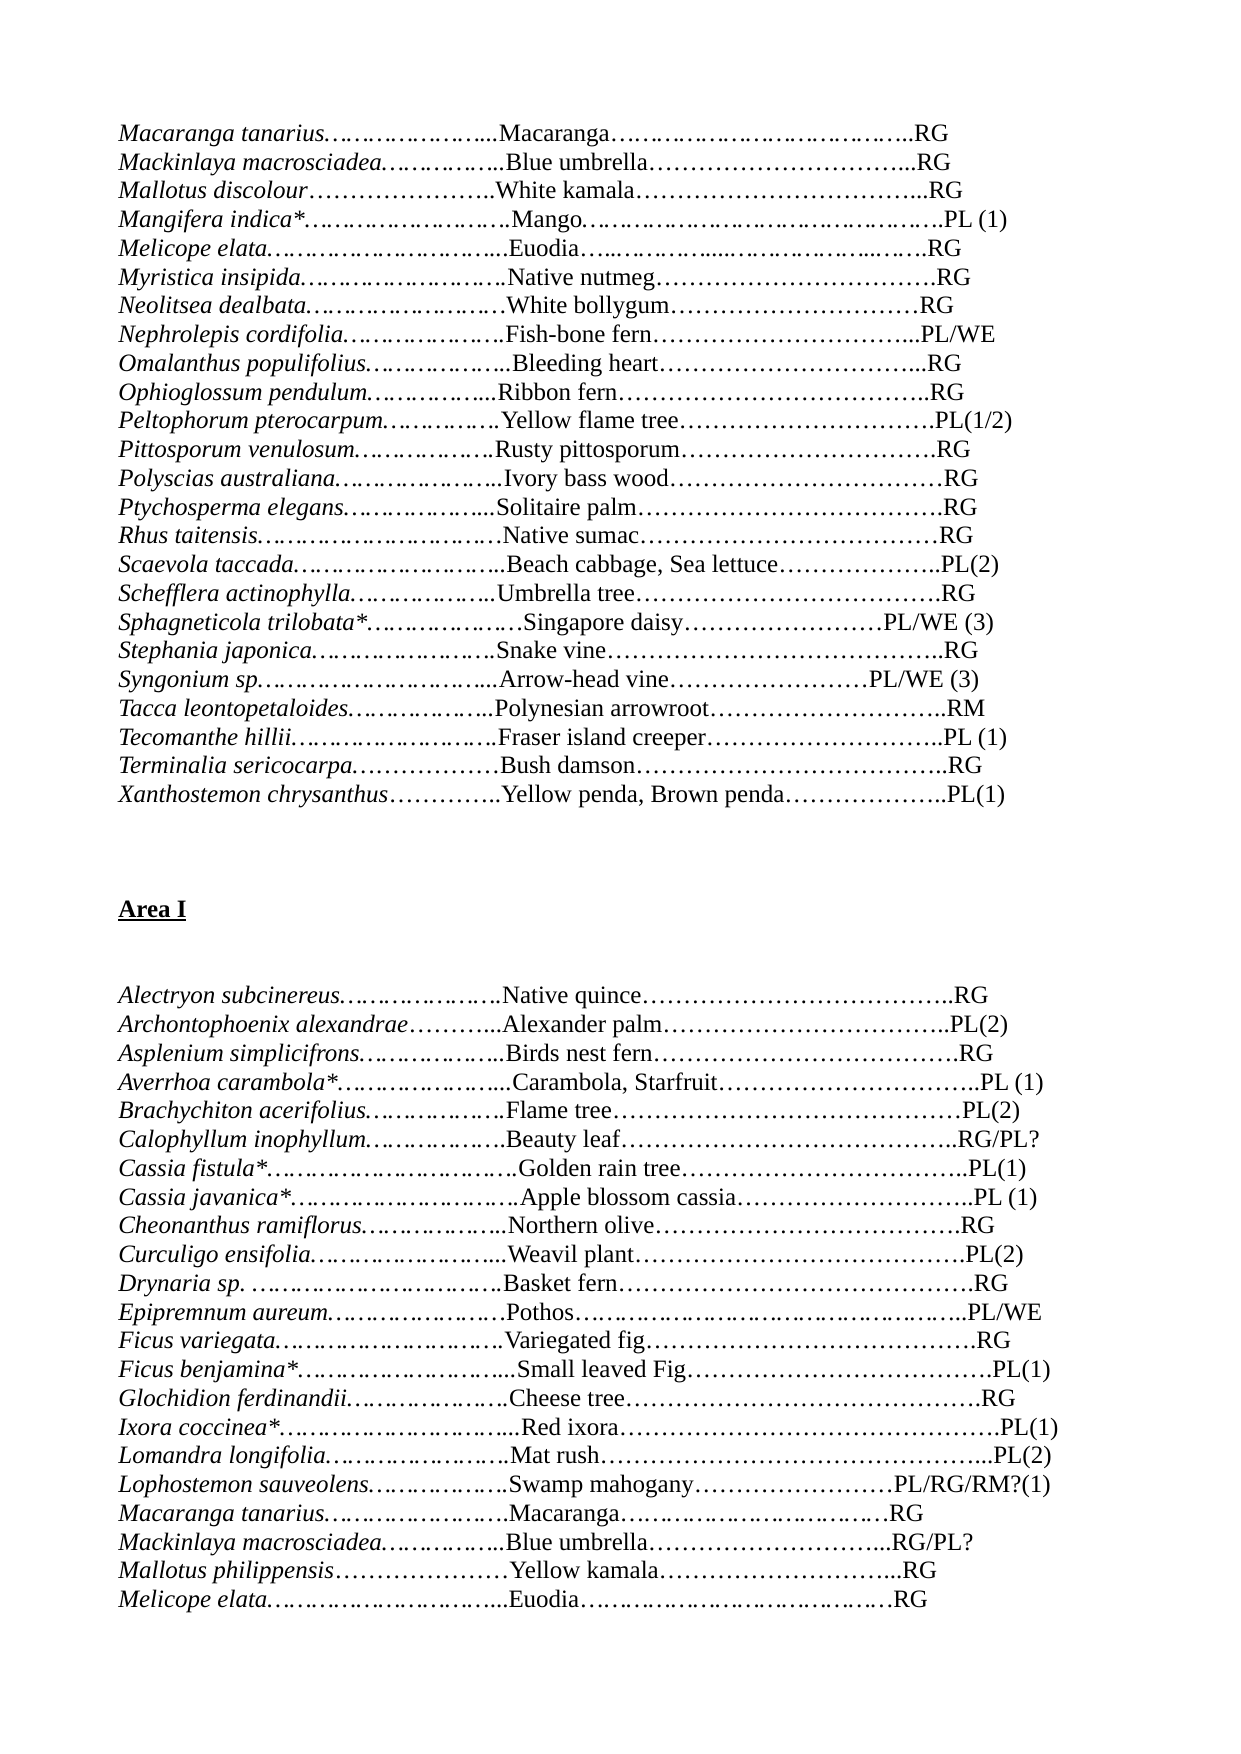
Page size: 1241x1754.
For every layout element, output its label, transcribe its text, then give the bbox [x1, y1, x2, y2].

text Mackinlaya macrosciadea……………..Blue umbrella………………………...RG/PL? [118, 1527, 1122, 1556]
text Ophioglossum pendulum……………...Ribbon fern………………………………..RG [118, 377, 1122, 406]
text Peltophorum pterocarpum…………….Yellow flame tree………………………….PL(1/2) [118, 406, 1122, 434]
text Mackinlaya macrosciadea……………..Blue umbrella…………………………...RG [118, 147, 1122, 176]
text Calophyllum inophyllum……………….Beauty leaf…………………………………..RG/PL? [118, 1124, 1122, 1153]
text Syngonium sp…………………………...Arrow-head vine……………………PL/WE (3) [118, 664, 1122, 693]
text Melicope elata…………………………...Euodia…..…………....………………..…….RG [118, 233, 1122, 262]
text Ptychosperma elegans………………...Solitaire palm……………………………….RG [118, 492, 1122, 521]
text Mallotus discolour…………………..White kamala……………………………...RG [118, 176, 1122, 204]
text Sphagneticola trilobata*…………………Singapore daisy……………………PL/WE (3) [118, 607, 1122, 636]
text Alectryon subcinereus………………….Native quince………………………………..RG [118, 981, 1122, 1009]
text Pittosporum venulosum……………….Rusty pittosporum………………………….RG [118, 434, 1122, 463]
text Area I [118, 894, 1122, 923]
text Stephania japonica…………………….Snake vine…………………………………..RG [118, 636, 1122, 664]
text Curculigo ensifolia……………………...Weavil plant………………………………….PL(2) [118, 1239, 1122, 1268]
text Cheonanthus ramiflorus………………..Northern olive……………………………….RG [118, 1211, 1122, 1239]
text Nephrolepis cordifolia………………….Fish-bone fern…………………………...PL/WE [118, 319, 1122, 348]
text Melicope elata…………………………...Euodia……………………………………RG [118, 1584, 1122, 1613]
text Mallotus philippensis…………………Yellow kamala………………………...RG [118, 1556, 1122, 1584]
text Ficus variegata………………………….Variegated fig………………………………….RG [118, 1326, 1122, 1354]
text Scaevola taccada………………………..Beach cabbage, Sea lettuce………………..PL(2) [118, 549, 1122, 578]
text Ficus benjamina*………………………...Small leaved Fig……………………………….PL(1) [118, 1354, 1122, 1383]
text Schefflera actinophylla………………..Umbrella tree……………………………….RG [118, 578, 1122, 607]
text Averrhoa carambola*…………………...Carambola, Starfruit…………………………..PL (1) [118, 1067, 1122, 1096]
text Lophostemon sauveolens……………….Swamp mahogany……………………PL/RG/RM?(1) [118, 1469, 1122, 1498]
text Glochidion ferdinandii………………….Cheese tree…………………………………….RG [118, 1383, 1122, 1412]
text Macaranga tanarius…………………...Macaranga…………………………………..RG [118, 118, 1122, 147]
text Asplenium simplicifrons………………..Birds nest fern……………………………….RG [118, 1038, 1122, 1067]
text Lomandra longifolia…………………….Mat rush………………………………………...PL(2) [118, 1441, 1122, 1469]
text Drynaria sp. …………………………….Basket fern…………………………………….RG [118, 1268, 1122, 1297]
text Epipremnum aureum……………………Pothos……………………………………………..PL/WE [118, 1297, 1122, 1326]
text Ixora coccinea*…………………………...Red ixora……………………………………….PL(1) [118, 1412, 1122, 1441]
text Tecomanthe hillii……………………….Fraser island creeper………………………..PL (1) [118, 722, 1122, 751]
text Myristica insipida……………………….Native nutmeg…………………………….RG [118, 262, 1122, 291]
text Terminalia sericocarpa………………Bush damson………………………………..RG [118, 751, 1122, 779]
text Rhus taitensis……………………………Native sumac………………………………RG [118, 521, 1122, 549]
text Mangifera indica*……………………….Mango………………………………………….PL (1) [118, 204, 1122, 233]
text Macaranga tanarius…………………….Macaranga………………………………RG [118, 1498, 1122, 1527]
text Cassia fistula*…………………………….Golden rain tree……………………………..PL(1) [118, 1153, 1122, 1182]
text Cassia javanica*………………………….Apple blossom cassia………………………..PL (1) [118, 1182, 1122, 1211]
text Tacca leontopetaloides………………..Polynesian arrowroot………………………..RM [118, 693, 1122, 722]
text Xanthostemon chrysanthus…………..Yellow penda, Brown penda………………..PL(1) [118, 779, 1122, 808]
text Brachychiton acerifolius……………….Flame tree……………………………………PL(2) [118, 1096, 1122, 1124]
text Neolitsea dealbata………………………White bollygum…………………………RG [118, 291, 1122, 319]
text Omalanthus populifolius………………..Bleeding heart…………………………...RG [118, 348, 1122, 377]
text Polyscias australiana…………………..Ivory bass wood……………………………RG [118, 463, 1122, 492]
text Archontophoenix alexandrae………...Alexander palm……………………………..PL(2) [118, 1009, 1122, 1038]
